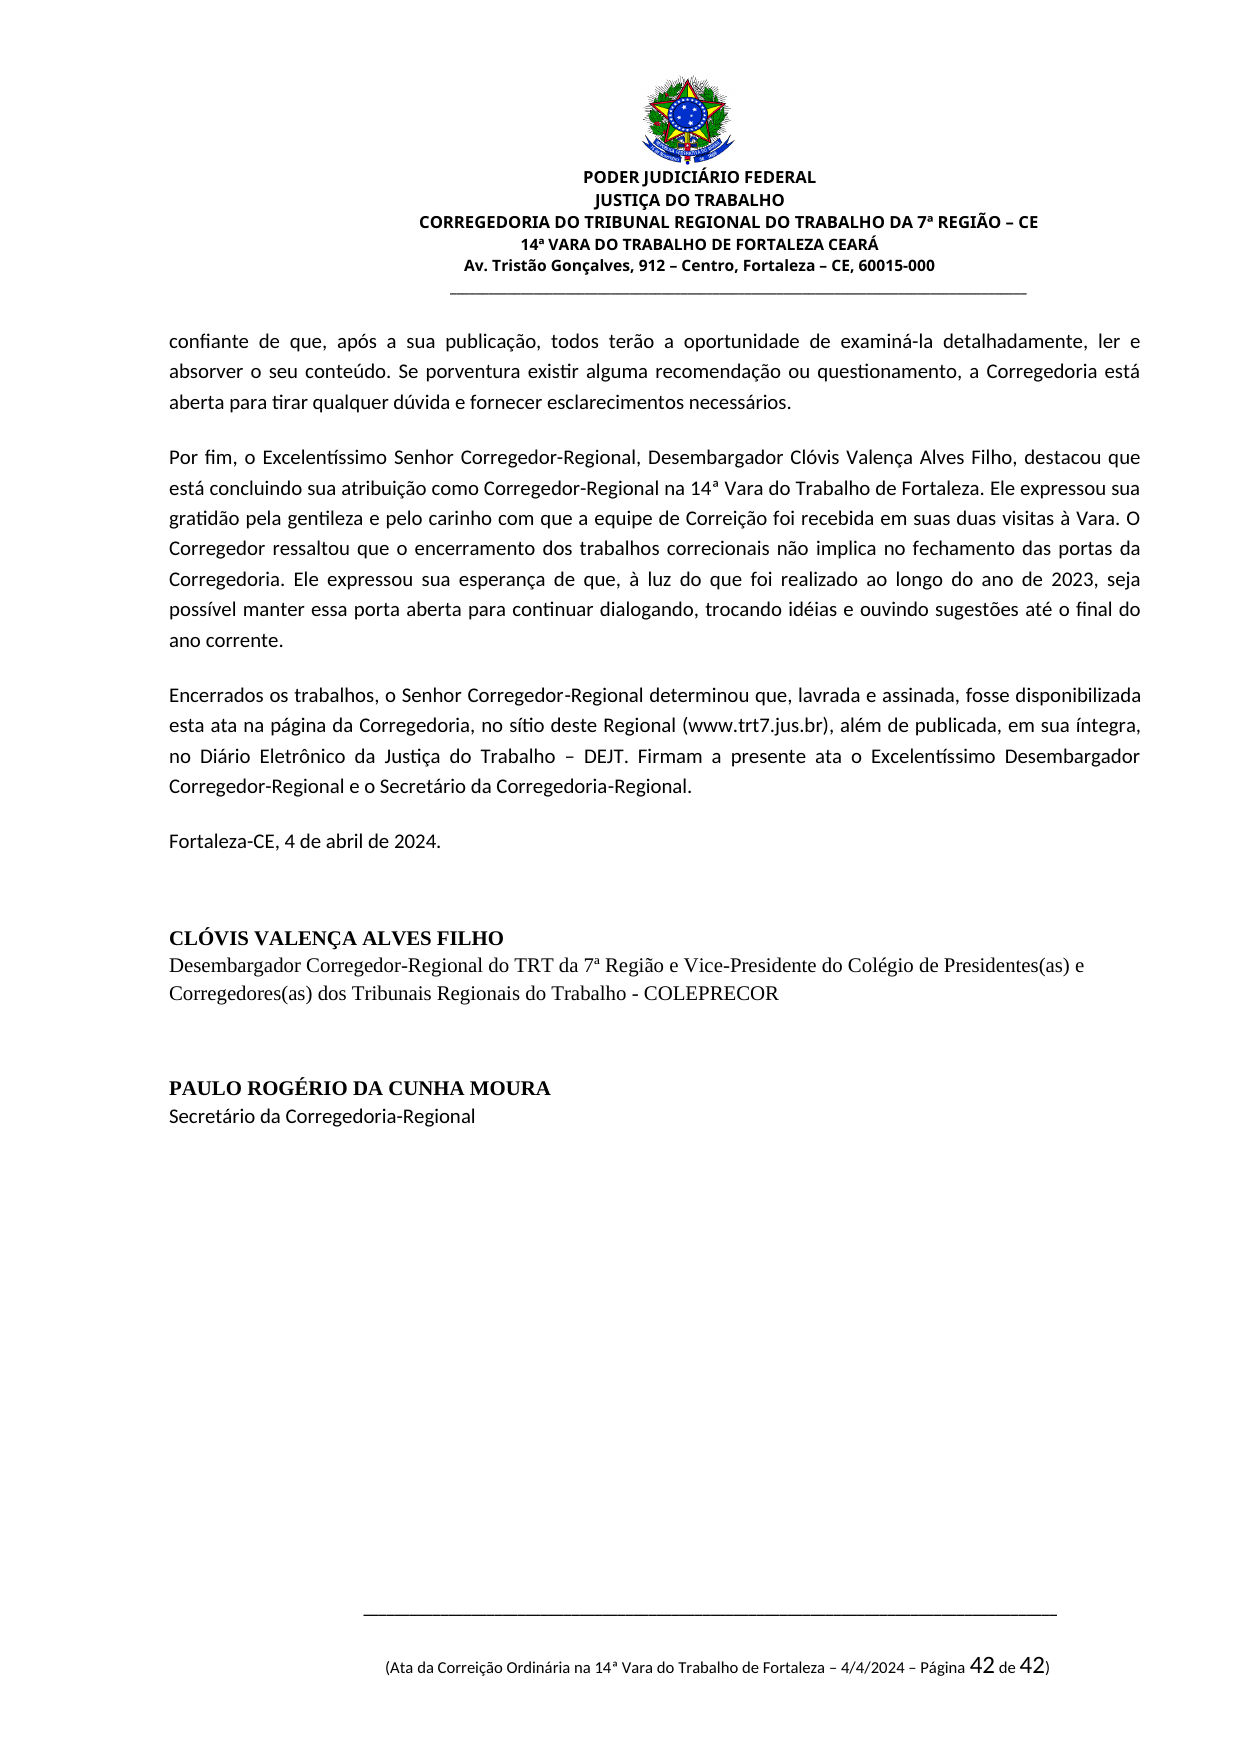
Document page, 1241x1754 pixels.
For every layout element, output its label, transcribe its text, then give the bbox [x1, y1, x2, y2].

picture [637, 73, 737, 166]
text Fortaleza-CE, 4 de abril de 2024. [169, 828, 1142, 853]
text confiante de que, após a sua publicação, todos terão a oportunidade de examiná-la detalhadamente, ler e absorver o seu conteúdo. Se porventura existir alguma recomendação ou questionamento, a Corregedoria está aberta para tirar qualquer dúvida e fornecer esclarecimentos necessários. [169, 328, 1142, 414]
text PAULO ROGÉRIO DA CUNHA MOURA [169, 1076, 1142, 1099]
text CLÓVIS VALENÇA ALVES FILHO Desembargador Corregedor-Regional do TRT da 7ª Região e Vice-Presidente do Colégio de Presidentes(as) e Corregedores(as) dos Tribunais Regionais do Trabalho - COLEPRECOR [169, 926, 1142, 1005]
text Encerrados os trabalhos, o Senhor Corregedor-Regional determinou que, lavrada e assinada, fosse disponibilizada esta ata na página da Corregedoria, no sítio deste Regional (www.trt7.jus.br), além de publicada, em sua íntegra, no Diário Eletrônico da Justiça do Trabalho – DEJT. Firmam a presente ata o Excelentíssimo Desembargador Corregedor-Regional e o Secretário da Corregedoria-Regional. [169, 682, 1142, 799]
text Por fim, o Excelentíssimo Senhor Corregedor-Regional, Desembargador Clóvis Valença Alves Filho, destacou que está concluindo sua atribuição como Corregedor-Regional na 14ª Vara do Trabalho de Fortaleza. Ele expressou sua gratidão pela gentileza e pelo carinho com que a equipe de Correição foi recebida em suas duas visitas à Vara. O Corregedor ressaltou que o encerramento dos trabalhos correcionais não implica no fechamento das portas da Corregedoria. Ele expressou sua esperança de que, à luz do que foi realizado ao longo do ano de 2023, seja possível manter essa porta aberta para continuar dialogando, trocando idéias e ouvindo sugestões até o final do ano corrente. [169, 444, 1142, 652]
text Secretário da Corregedoria-Regional [169, 1103, 1142, 1128]
